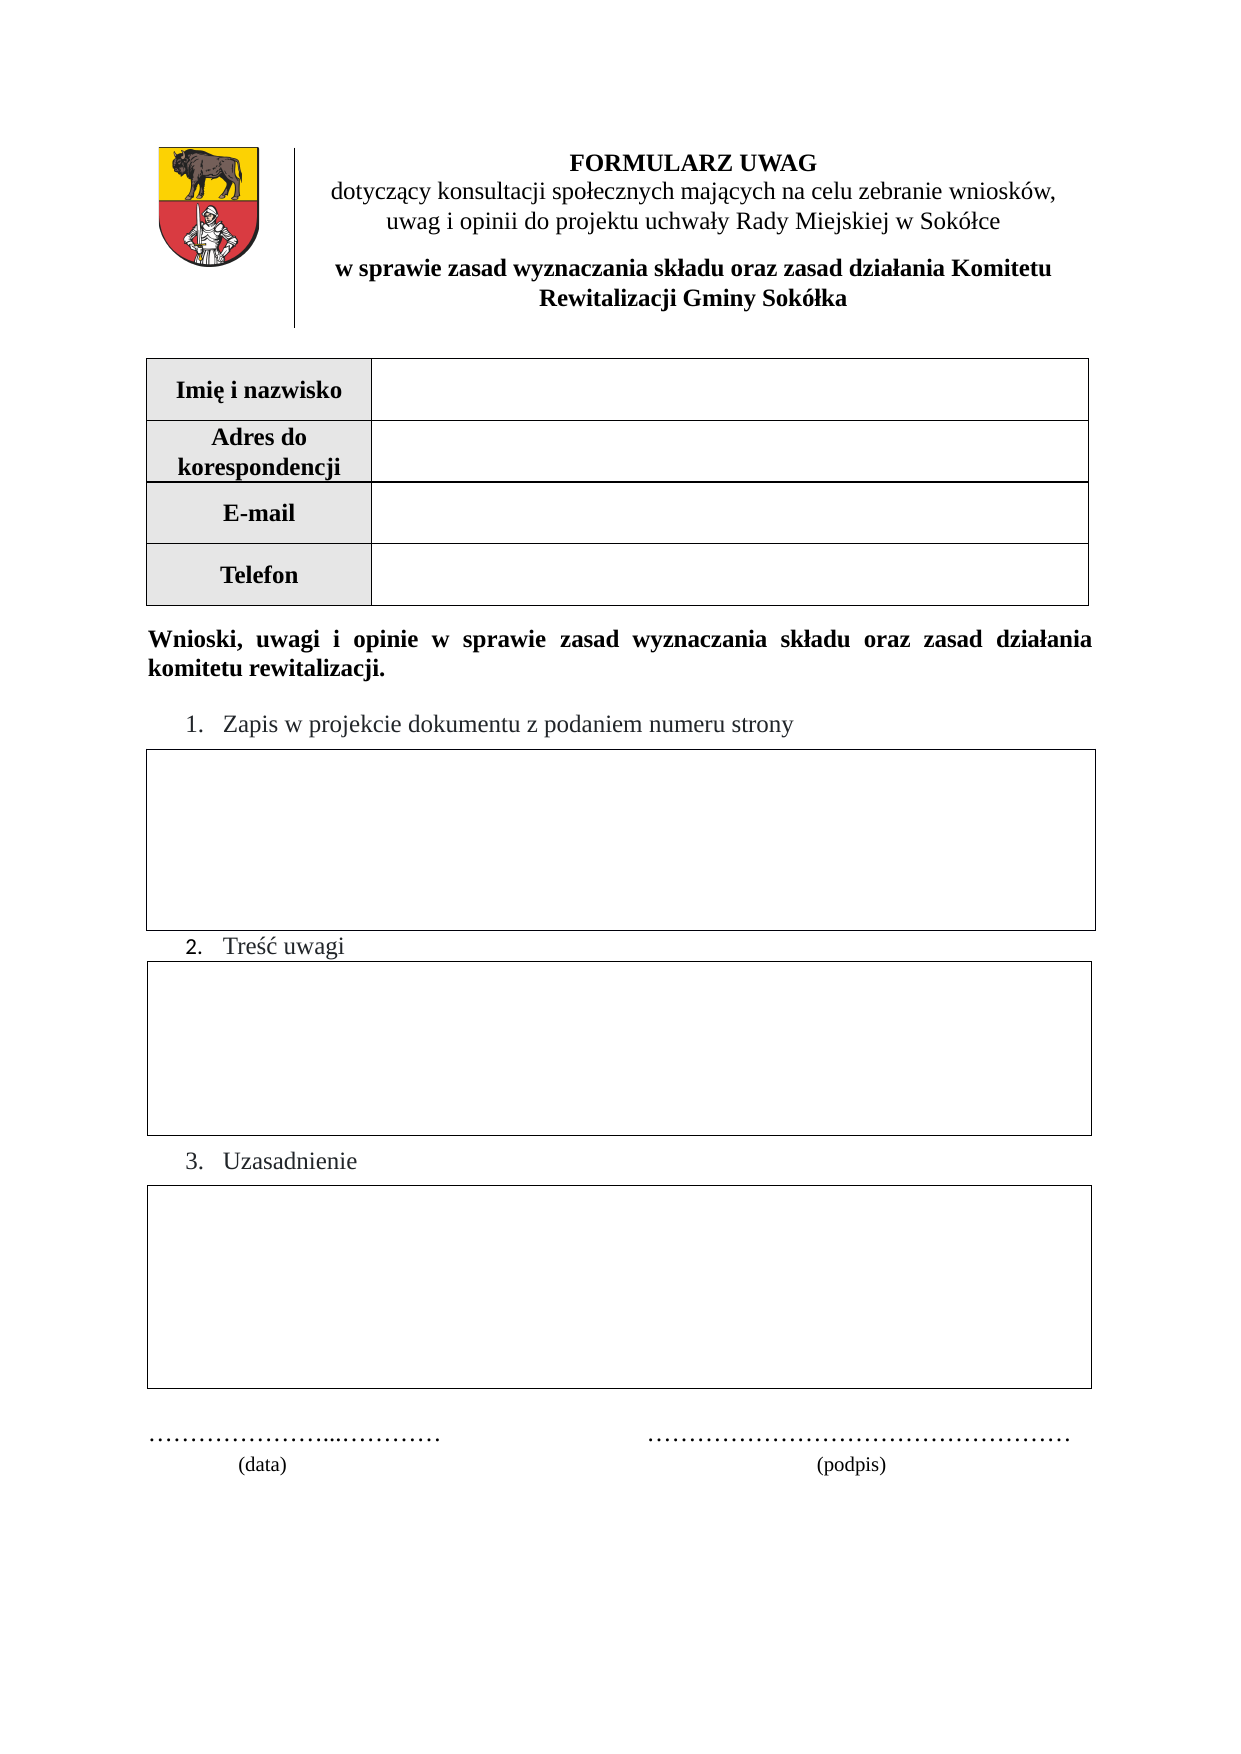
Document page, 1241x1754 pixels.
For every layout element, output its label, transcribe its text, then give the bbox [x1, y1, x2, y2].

list Zapis w projekcie dokumentu z podaniem numeru strony [185, 709, 1093, 738]
table_cell E-mail [147, 483, 371, 543]
picture [158, 147, 260, 267]
table_cell [372, 544, 1088, 605]
table_header [372, 359, 1088, 420]
table_cell [372, 483, 1088, 543]
table_header [147, 750, 1095, 930]
table_cell [372, 421, 1088, 481]
text (data) (podpis) [148, 1448, 1093, 1477]
table_cell Adres do korespondencji [147, 421, 371, 481]
list Uzasadnienie [185, 1146, 1093, 1175]
text …………………...………… …………………………………………… [148, 1418, 1093, 1447]
table_header [148, 1186, 1091, 1387]
table_cell Telefon [147, 544, 371, 605]
table_header [148, 148, 294, 328]
list Treść uwagi [185, 931, 1093, 960]
table_header [148, 962, 1091, 1134]
table_header Imię i nazwisko [147, 359, 371, 420]
text Wnioski, uwagi i opinie w sprawie zasad wyznaczania składu oraz zasad działania komitetu rewitalizacji. [148, 624, 1093, 682]
table_header FORMULARZ UWAG dotyczący konsultacji społecznych mających na celu zebranie wniosków, uwag i opinii do projektu uchwały Rady Miejskiej w Sokółce w sprawie zasad wyznaczania składu oraz zasad działania Komitetu Rewitalizacji Gminy Sokółka [295, 148, 1092, 328]
